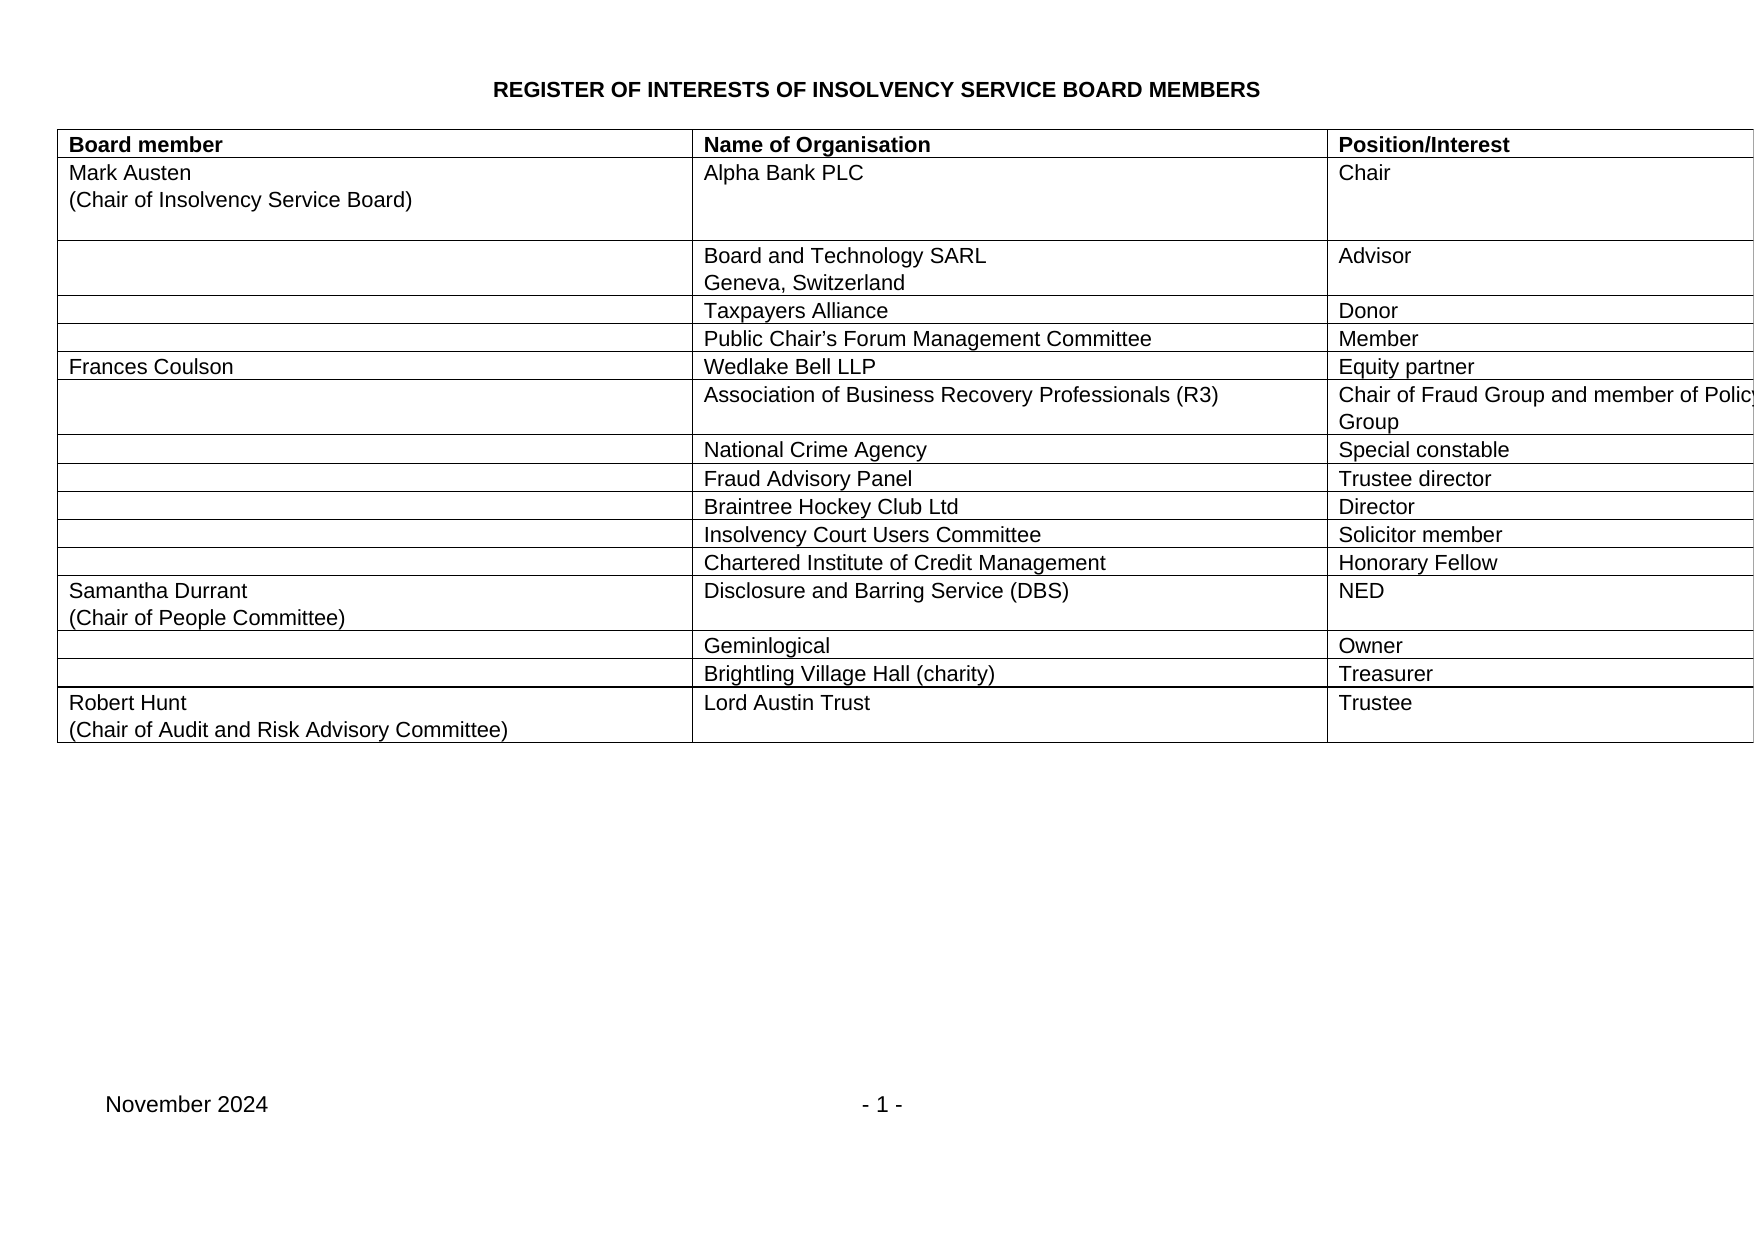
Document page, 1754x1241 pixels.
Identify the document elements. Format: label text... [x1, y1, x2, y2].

text REGISTER OF INTERESTS OF INSOLVENCY SERVICE BOARD MEMBERS [105, 75, 1648, 102]
table_cell Insolvency Court Users Committee [693, 520, 1327, 547]
table_cell Honorary Fellow [1328, 548, 1753, 575]
table_cell Owner [1328, 631, 1753, 658]
table_cell Board and Technology SARL Geneva, Switzerland [693, 241, 1327, 295]
table_cell Taxpayers Alliance [693, 296, 1327, 323]
table_cell Trustee director [1328, 464, 1753, 491]
table_cell Braintree Hockey Club Ltd [693, 492, 1327, 519]
table_header Name of Organisation [693, 130, 1327, 157]
table_cell NED [1328, 576, 1753, 630]
table_cell Special constable [1328, 435, 1753, 462]
table_cell Frances Coulson [58, 352, 692, 379]
table_cell [58, 631, 692, 658]
table_cell Alpha Bank PLC [693, 158, 1327, 239]
table_cell Director [1328, 492, 1753, 519]
table_cell Samantha Durrant (Chair of People Committee) [58, 576, 692, 630]
table_cell Chartered Institute of Credit Management [693, 548, 1327, 575]
table_cell [58, 492, 692, 519]
table_cell Chair [1328, 158, 1753, 239]
table_cell [58, 241, 692, 295]
table_cell National Crime Agency [693, 435, 1327, 462]
table_cell Disclosure and Barring Service (DBS) [693, 576, 1327, 630]
table_cell Association of Business Recovery Professionals (R3) [693, 380, 1327, 434]
table_cell Trustee [1328, 688, 1753, 742]
table_cell [58, 520, 692, 547]
table_header Board member [58, 130, 692, 157]
table_cell [58, 659, 692, 686]
table_cell Equity partner [1328, 352, 1753, 379]
table_cell Public Chair’s Forum Management Committee [693, 324, 1327, 351]
table_cell [58, 464, 692, 491]
table_cell [58, 380, 692, 434]
table_cell Mark Austen (Chair of Insolvency Service Board) [58, 158, 692, 239]
table_cell Lord Austin Trust [693, 688, 1327, 742]
table_cell Chair of Fraud Group and member of Policy Group [1328, 380, 1753, 434]
table_cell [58, 548, 692, 575]
table_cell [58, 435, 692, 462]
table_cell [58, 296, 692, 323]
table_cell Member [1328, 324, 1753, 351]
table_cell Geminlogical [693, 631, 1327, 658]
table_cell Advisor [1328, 241, 1753, 295]
table_cell Robert Hunt (Chair of Audit and Risk Advisory Committee) [58, 688, 692, 742]
table_cell Solicitor member [1328, 520, 1753, 547]
table_cell Wedlake Bell LLP [693, 352, 1327, 379]
table_header Position/Interest [1328, 130, 1753, 157]
table_cell Fraud Advisory Panel [693, 464, 1327, 491]
table_cell Brightling Village Hall (charity) [693, 659, 1327, 686]
table_cell Donor [1328, 296, 1753, 323]
table_cell [58, 324, 692, 351]
table_cell Treasurer [1328, 659, 1753, 686]
